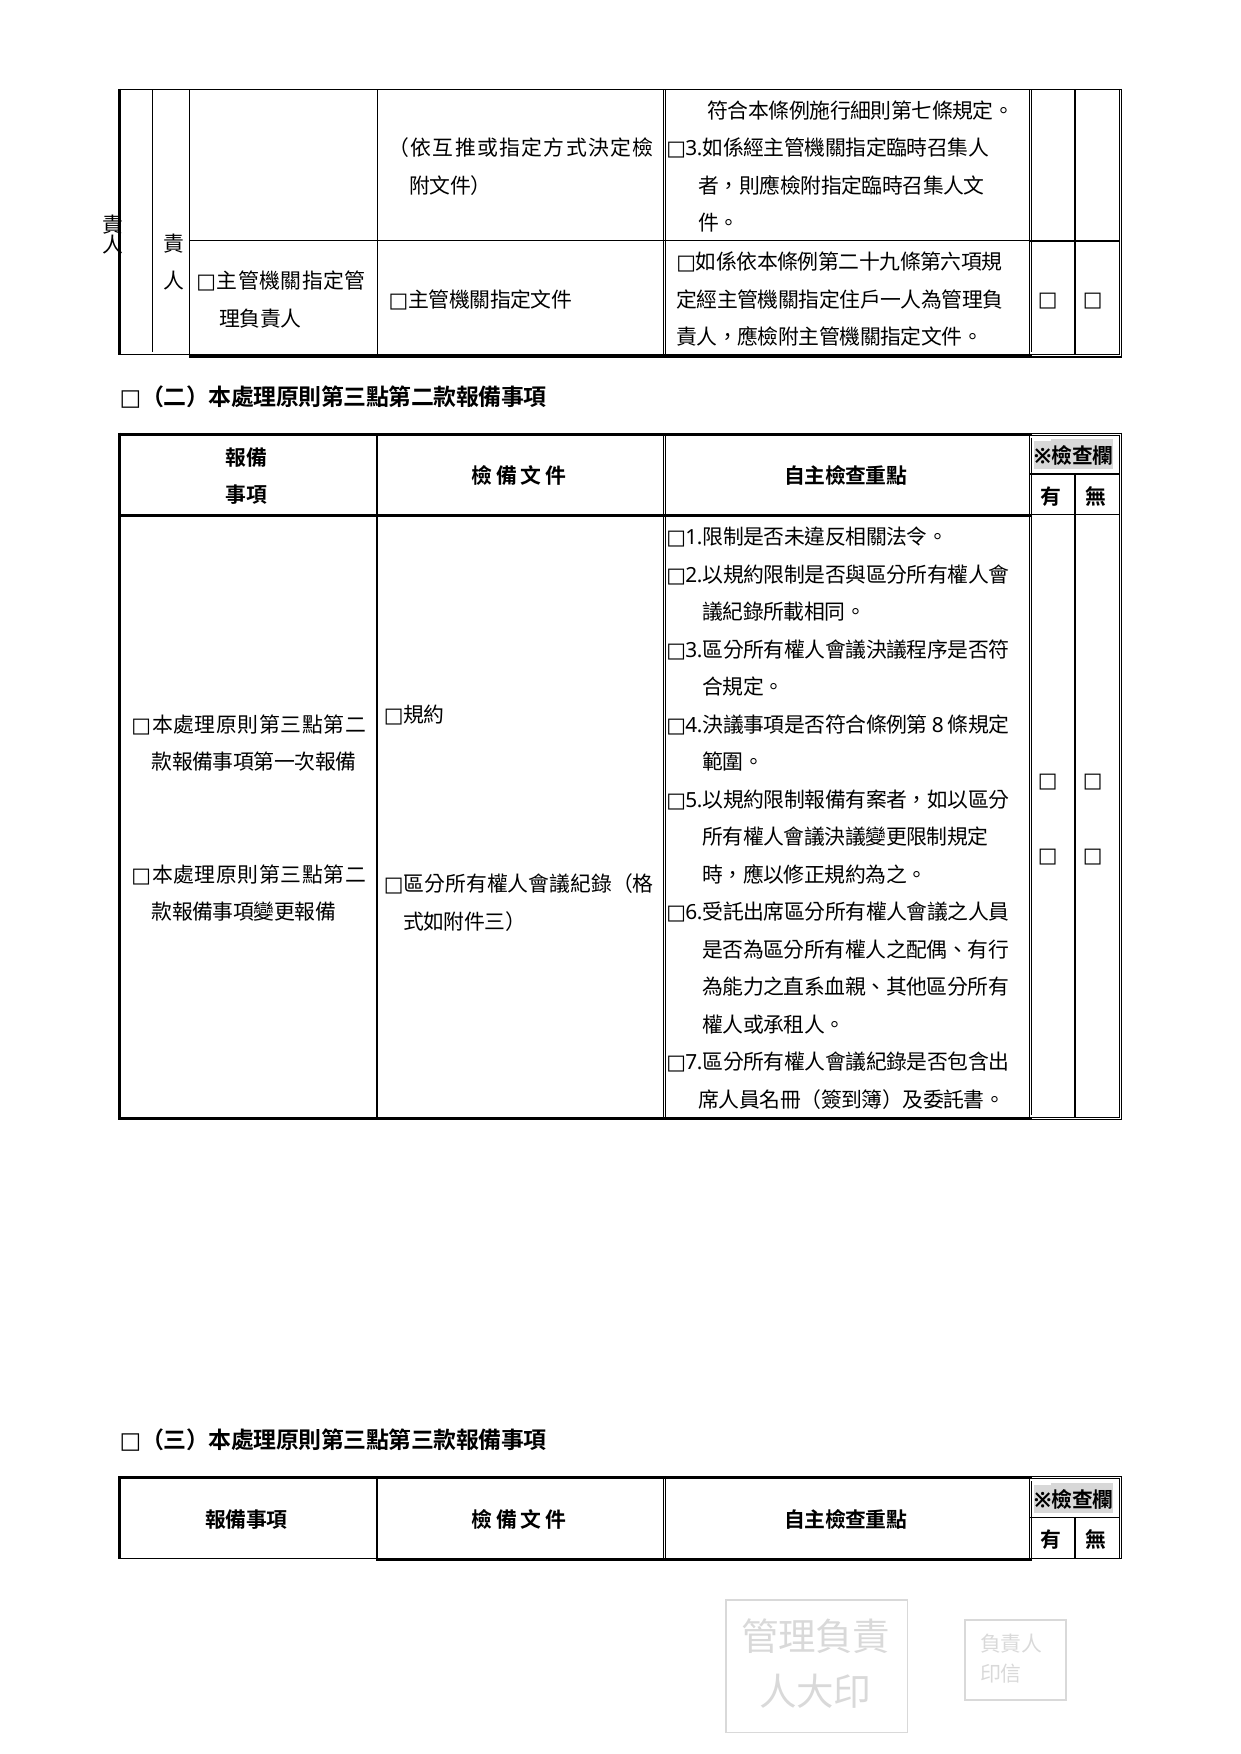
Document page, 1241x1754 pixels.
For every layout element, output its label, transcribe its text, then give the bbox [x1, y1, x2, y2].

table_cell 無 [1076, 1518, 1119, 1557]
table_cell □ [1076, 242, 1119, 354]
table_header 自主檢查重點 [666, 1479, 1029, 1557]
table_cell [1076, 90, 1119, 240]
table_cell □ [1031, 242, 1074, 354]
text □（二）本處理原則第三點第二款報備事項 [31, 376, 1212, 414]
table_header ※檢查欄 [1031, 1479, 1119, 1517]
table_cell （依互推或指定方式決定檢附文件） [378, 90, 663, 240]
table_header 報備事項 [121, 1479, 376, 1557]
table_cell 有 [1032, 1518, 1074, 1557]
table_cell □主管機關指定管理負責人 [190, 241, 377, 354]
text □（三）本處理原則第三點第三款報備事項 [31, 1420, 1212, 1457]
table_cell □1.限制是否未違反相關法令。 □2.以規約限制是否與區分所有權人會議紀錄所載相同。 □3.區分所有權人會議決議程序是否符合規定。 □4.決議事項是否符合條例第8條規定範圍。 □5.以規約限制報備有案者，如以區分所有權人會議決議變更限制規定時，應以修正規約為之。 □6.受託出席區分所有權人會議之人員是否為區分所有權人之配偶、有行為能力之直系血親、其他區分所有權人或承租人。 □7.區分所有權人會議紀錄是否包含出席人員名冊（簽到簿）及委託書。 [666, 517, 1029, 1117]
table_cell [190, 90, 377, 240]
table_cell □如係依本條例第二十九條第六項規定經主管機關指定住戶一人為管理負責人，應檢附主管機關指定文件。 [666, 241, 1029, 354]
table_cell □規約 □區分所有權人會議紀錄（格式如附件三） [378, 517, 663, 1117]
table_header 檢 備 文 件 [378, 1479, 663, 1557]
table_header 自主檢查重點 [666, 436, 1029, 514]
table_cell □ □ [1031, 515, 1074, 1117]
table_cell 有 [1032, 475, 1074, 514]
table_cell □本處理原則第三點第二款報備事項第一次報備 □本處理原則第三點第二款報備事項變更報備 [121, 517, 376, 1117]
table_header ※檢查欄 [1031, 436, 1119, 473]
table_cell [1032, 90, 1074, 240]
table_cell □ □ [1076, 515, 1119, 1117]
table_header 報備 事項 [121, 436, 376, 514]
table_cell □主管機關指定文件 [378, 241, 663, 354]
table_cell 無 [1076, 475, 1119, 514]
table_cell 符合本條例施行細則第七條規定。 □3.如係經主管機關指定臨時召集人者，則應檢附指定臨時召集人文件。 [666, 90, 1029, 240]
table_header 檢 備 文 件 [378, 436, 663, 514]
